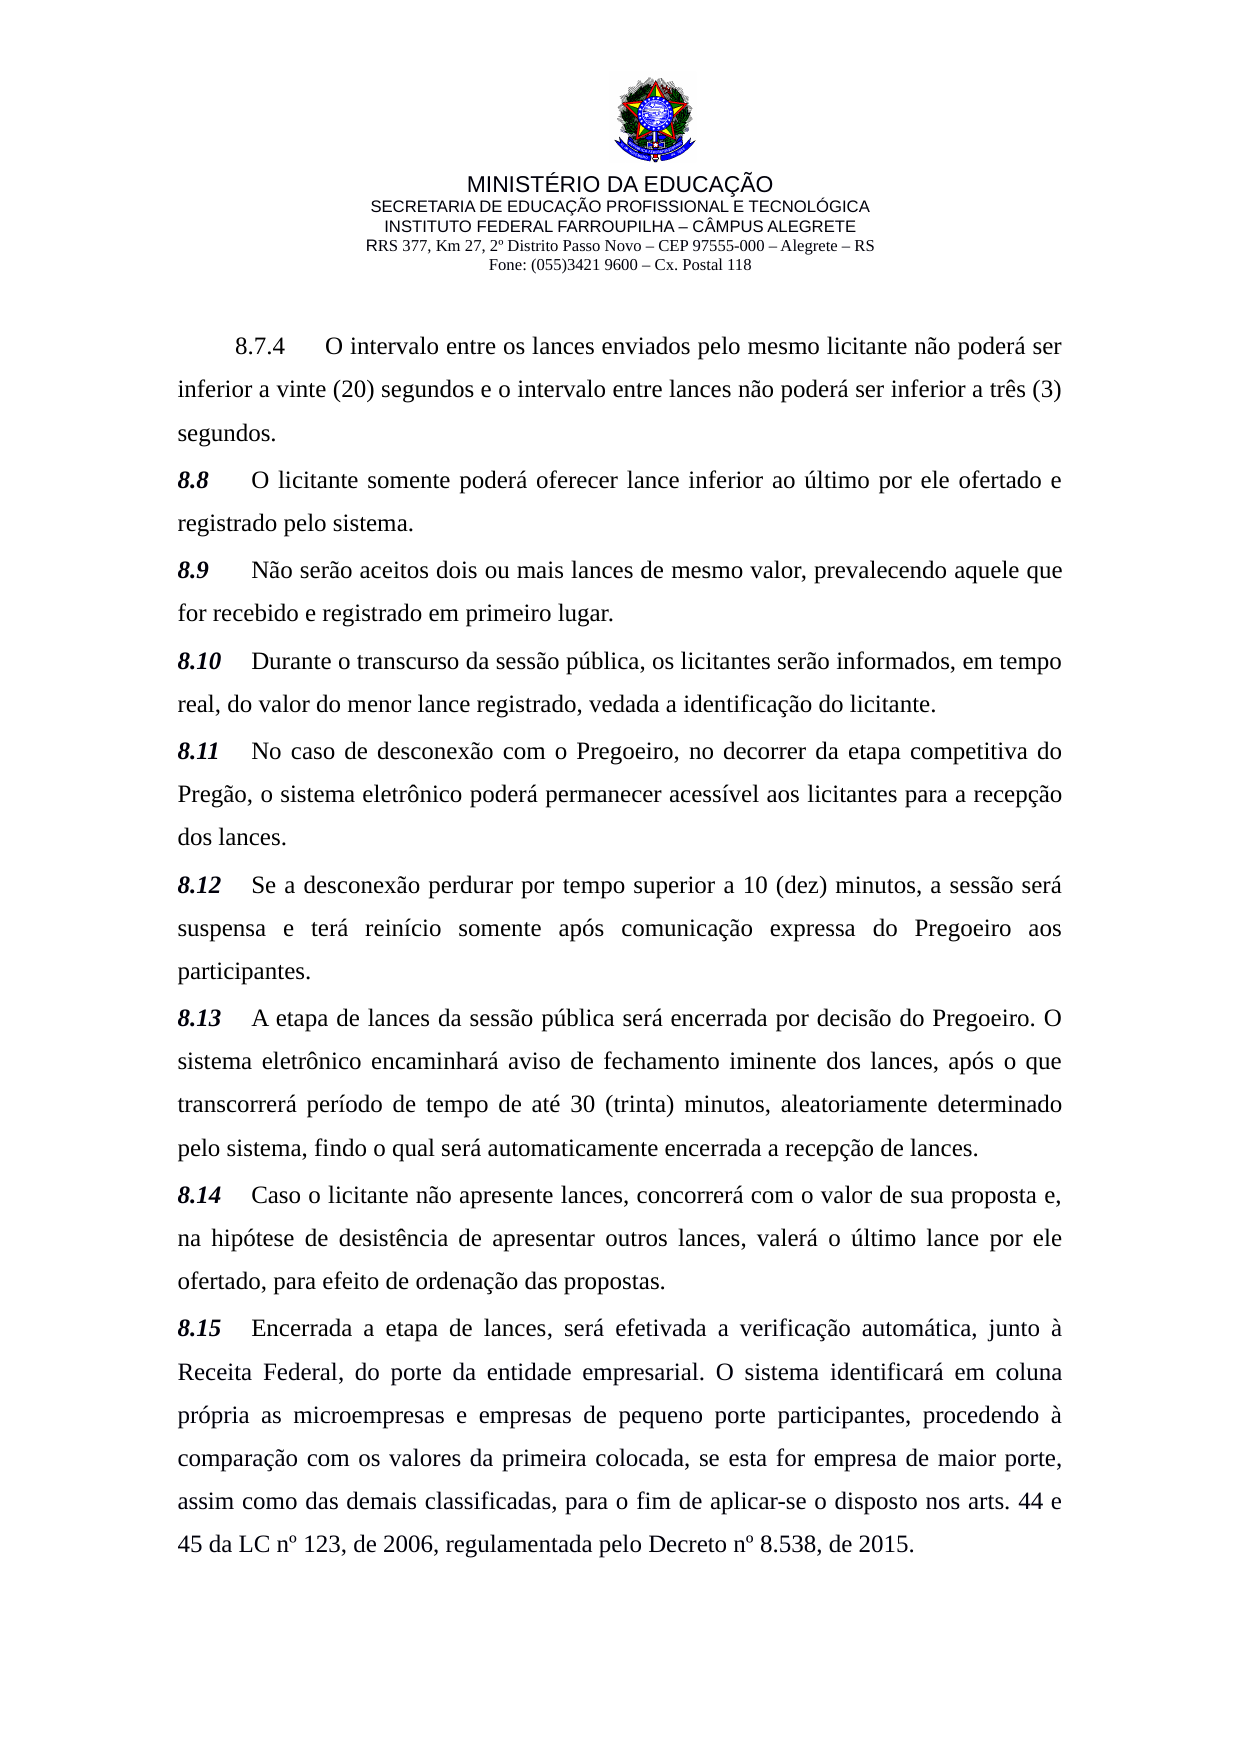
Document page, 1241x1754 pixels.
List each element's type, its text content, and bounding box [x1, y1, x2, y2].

list No caso de desconexão com o Pregoeiro, no decorrer da etapa competitiva do Pregão, o sistema eletrônico poderá permanecer acessível aos licitantes para a recepção dos lances. [177, 736, 1063, 851]
list O licitante somente poderá oferecer lance inferior ao último por ele ofertado e registrado pelo sistema. [177, 465, 1063, 537]
list Se a desconexão perdurar por tempo superior a 10 (dez) minutos, a sessão será suspensa e terá reinício somente após comunicação expressa do Pregoeiro aos participantes. [177, 870, 1063, 985]
picture [608, 71, 697, 163]
list O intervalo entre os lances enviados pelo mesmo licitante não poderá ser inferior a vinte (20) segundos e o intervalo entre lances não poderá ser inferior a três (3) segundos. [177, 331, 1063, 446]
list Durante o transcurso da sessão pública, os licitantes serão informados, em tempo real, do valor do menor lance registrado, vedada a identificação do licitante. [177, 646, 1063, 718]
list A etapa de lances da sessão pública será encerrada por decisão do Pregoeiro. O sistema eletrônico encaminhará aviso de fechamento iminente dos lances, após o que transcorrerá período de tempo de até 30 (trinta) minutos, aleatoriamente determinado pelo sistema, findo o qual será automaticamente encerrada a recepção de lances. [177, 1003, 1063, 1161]
list Caso o licitante não apresente lances, concorrerá com o valor de sua proposta e, na hipótese de desistência de apresentar outros lances, valerá o último lance por ele ofertado, para efeito de ordenação das propostas. [177, 1180, 1063, 1295]
list Não serão aceitos dois ou mais lances de mesmo valor, prevalecendo aquele que for recebido e registrado em primeiro lugar. [177, 555, 1063, 627]
list Encerrada a etapa de lances, será efetivada a verificação automática, junto à Receita Federal, do porte da entidade empresarial. O sistema identificará em coluna própria as microempresas e empresas de pequeno porte participantes, procedendo à comparação com os valores da primeira colocada, se esta for empresa de maior porte, assim como das demais classificadas, para o fim de aplicar-se o disposto nos arts. 44 e 45 da LC nº 123, de 2006, regulamentada pelo Decreto nº 8.538, de 2015. [177, 1313, 1063, 1558]
